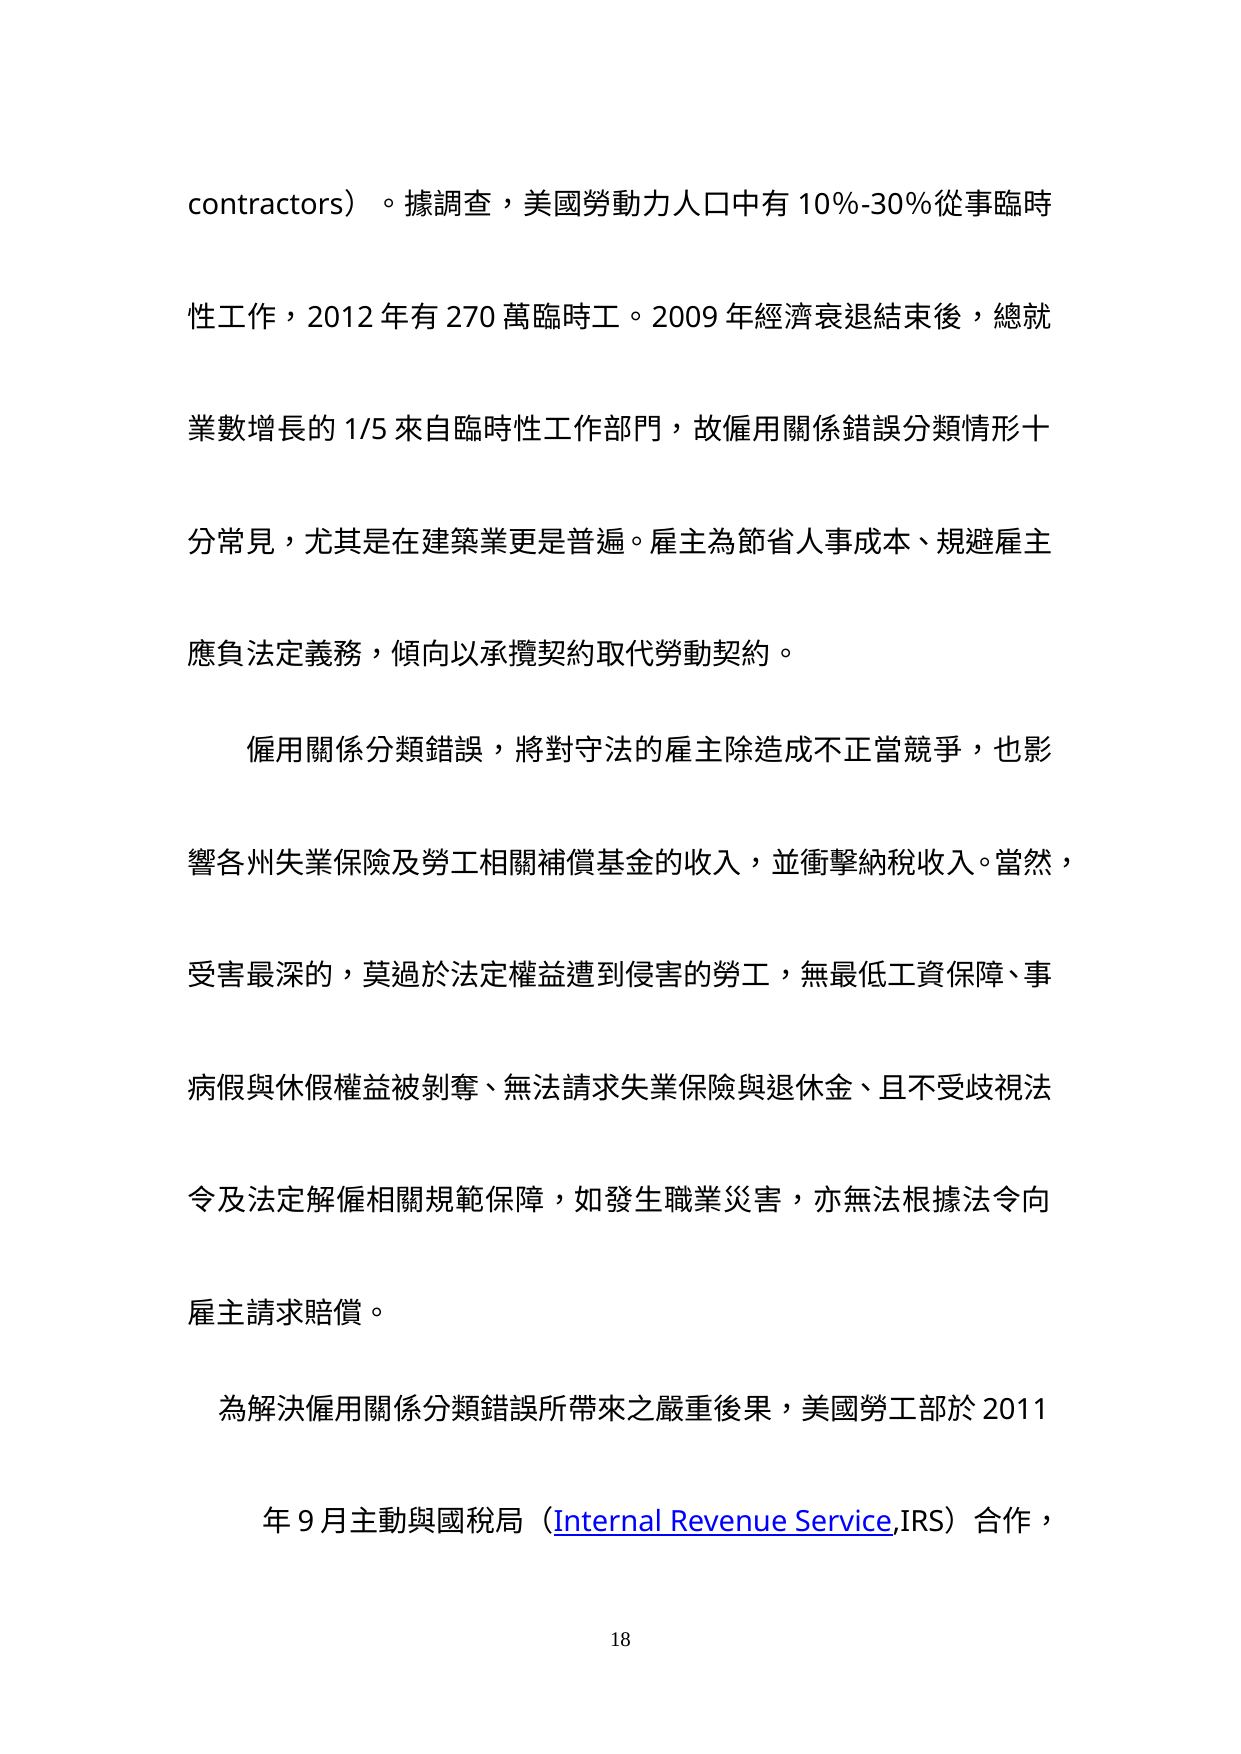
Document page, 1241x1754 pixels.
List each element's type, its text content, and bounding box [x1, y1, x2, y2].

subtitle 為解決僱用關係分類錯誤所帶來之嚴重後果，美國勞工部於2011年9月主動與國稅局（Internal Revenue Service,IRS）合作，簽訂備忘錄（Memorandum of understanding），分享與整合雙方資訊，降低僱用關係錯誤分類案件，督促雇主遵守聯邦勞工之法令，並降低稅收差額。目前已有25州與美國聯邦勞工部工資工時局合署該備忘錄，並持續邀集其他州加入。此外，至少有9州針對僱用關係分類錯誤議題頒佈專門法令，超過14州的立法機構在過去3年內提出有關僱用關係分類錯誤之相關法案。 [187, 1369, 1053, 1557]
text 僱用關係分類錯誤，將對守法的雇主除造成不正當競爭，也影響各州失業保險及勞工相關補償基金的收入，並衝擊納稅收入。當然，受害最深的，莫過於法定權益遭到侵害的勞工，無最低工資保障、事病假與休假權益被剝奪、無法請求失業保險與退休金、且不受歧視法令及法定解僱相關規範保障，如發生職業災害，亦無法根據法令向雇主請求賠償。 [187, 711, 1053, 1348]
text contractors）。據調查，美國勞動力人口中有10％-30％從事臨時性工作，2012年有270萬臨時工。2009年經濟衰退結束後，總就業數增長的1/5來自臨時性工作部門，故僱用關係錯誤分類情形十分常見，尤其是在建築業更是普遍。雇主為節省人事成本、規避雇主應負法定義務，傾向以承攬契約取代勞動契約。 [187, 164, 1053, 689]
